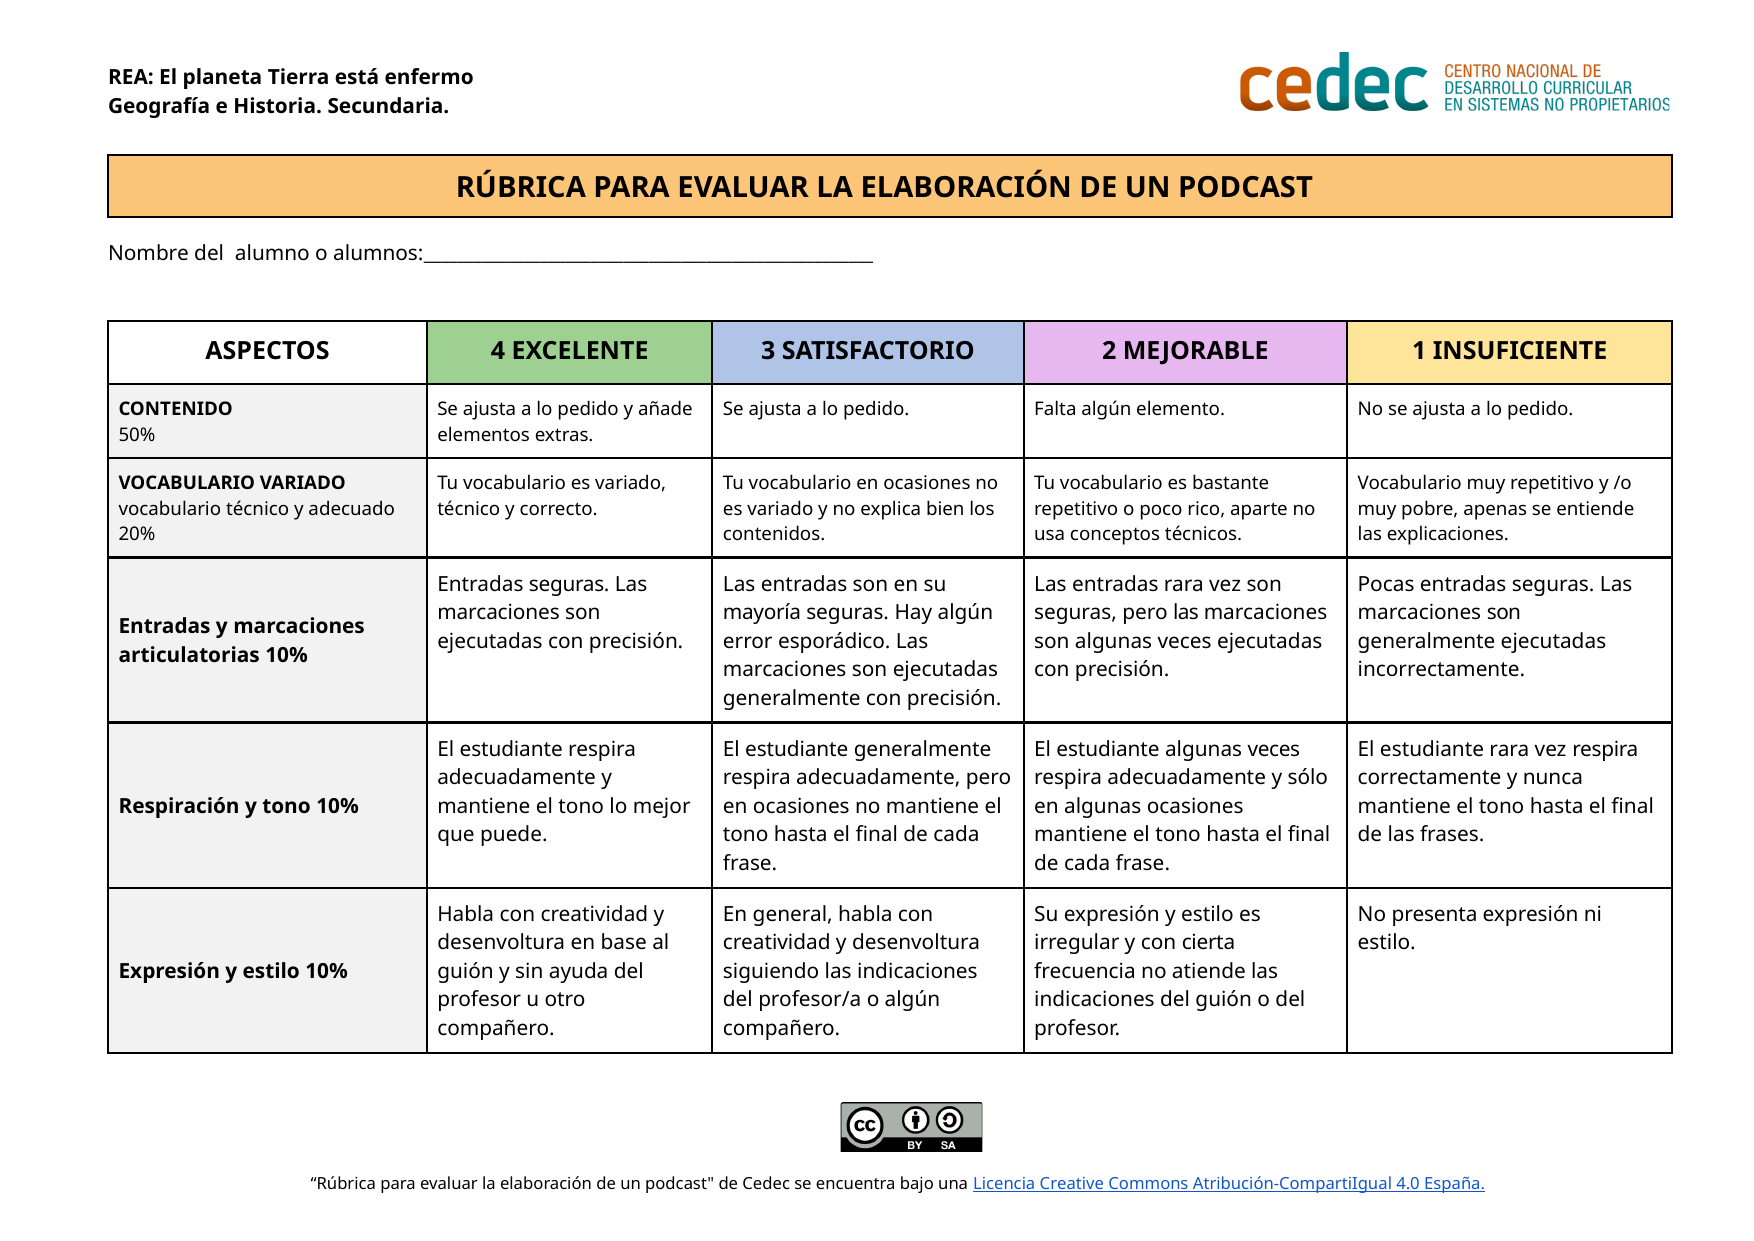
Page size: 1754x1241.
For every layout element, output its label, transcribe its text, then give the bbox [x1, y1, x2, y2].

table_cell Entradas y marcaciones articulatorias 10% [109, 559, 426, 721]
table_cell Las entradas rara vez son seguras, pero las marcaciones son algunas veces ejecutadas con precisión. [1025, 559, 1346, 721]
table_cell Habla con creatividad y desenvoltura en base al guión y sin ayuda del profesor u otro compañero. [428, 889, 711, 1052]
table_cell El estudiante rara vez respira correctamente y nunca mantiene el tono hasta el final de las frases. [1348, 724, 1671, 887]
table_cell VOCABULARIO VARIADO vocabulario técnico y adecuado 20% [109, 459, 426, 556]
table_cell Tu vocabulario es bastante repetitivo o poco rico, aparte no usa conceptos técnicos. [1025, 459, 1346, 556]
table_cell El estudiante respira adecuadamente y mantiene el tono lo mejor que puede. [428, 724, 711, 887]
table_cell No presenta expresión ni estilo. [1348, 889, 1671, 1052]
table_header 3 SATISFACTORIO [713, 322, 1023, 383]
table_cell Pocas entradas seguras. Las marcaciones son generalmente ejecutadas incorrectamente. [1348, 559, 1671, 721]
table_cell En general, habla con creatividad y desenvoltura siguiendo las indicaciones del profesor/a o algún compañero. [713, 889, 1023, 1052]
table_header 1 INSUFICIENTE [1348, 322, 1671, 383]
table_header 4 EXCELENTE [428, 322, 711, 383]
table_cell Vocabulario muy repetitivo y /o muy pobre, apenas se entiende las explicaciones. [1348, 459, 1671, 556]
table_cell No se ajusta a lo pedido. [1348, 385, 1671, 457]
table_header RÚBRICA PARA EVALUAR LA ELABORACIÓN DE UN PODCAST [109, 156, 1671, 216]
table_cell Las entradas son en su mayoría seguras. Hay algún error esporádico. Las marcaciones son ejecutadas generalmente con precisión. [713, 559, 1023, 721]
text Nombre del alumno o alumnos:______________________________________________________ [108, 218, 1688, 266]
table_cell Se ajusta a lo pedido. [713, 385, 1023, 457]
table_cell Tu vocabulario en ocasiones no es variado y no explica bien los contenidos. [713, 459, 1023, 556]
table_cell Tu vocabulario es variado, técnico y correcto. [428, 459, 711, 556]
table_cell Su expresión y estilo es irregular y con cierta frecuencia no atiende las indicaciones del guión o del profesor. [1025, 889, 1346, 1052]
table_cell Falta algún elemento. [1025, 385, 1346, 457]
table_cell Se ajusta a lo pedido y añade elementos extras. [428, 385, 711, 457]
table_cell Respiración y tono 10% [109, 724, 426, 887]
table_cell Entradas seguras. Las marcaciones son ejecutadas con precisión. [428, 559, 711, 721]
table_cell CONTENIDO 50% [109, 385, 426, 457]
table_header ASPECTOS [109, 322, 426, 383]
table_cell El estudiante algunas veces respira adecuadamente y sólo en algunas ocasiones mantiene el tono hasta el final de cada frase. [1025, 724, 1346, 887]
table_cell El estudiante generalmente respira adecuadamente, pero en ocasiones no mantiene el tono hasta el final de cada frase. [713, 724, 1023, 887]
table_cell Expresión y estilo 10% [109, 889, 426, 1052]
table_header 2 MEJORABLE [1025, 322, 1346, 383]
